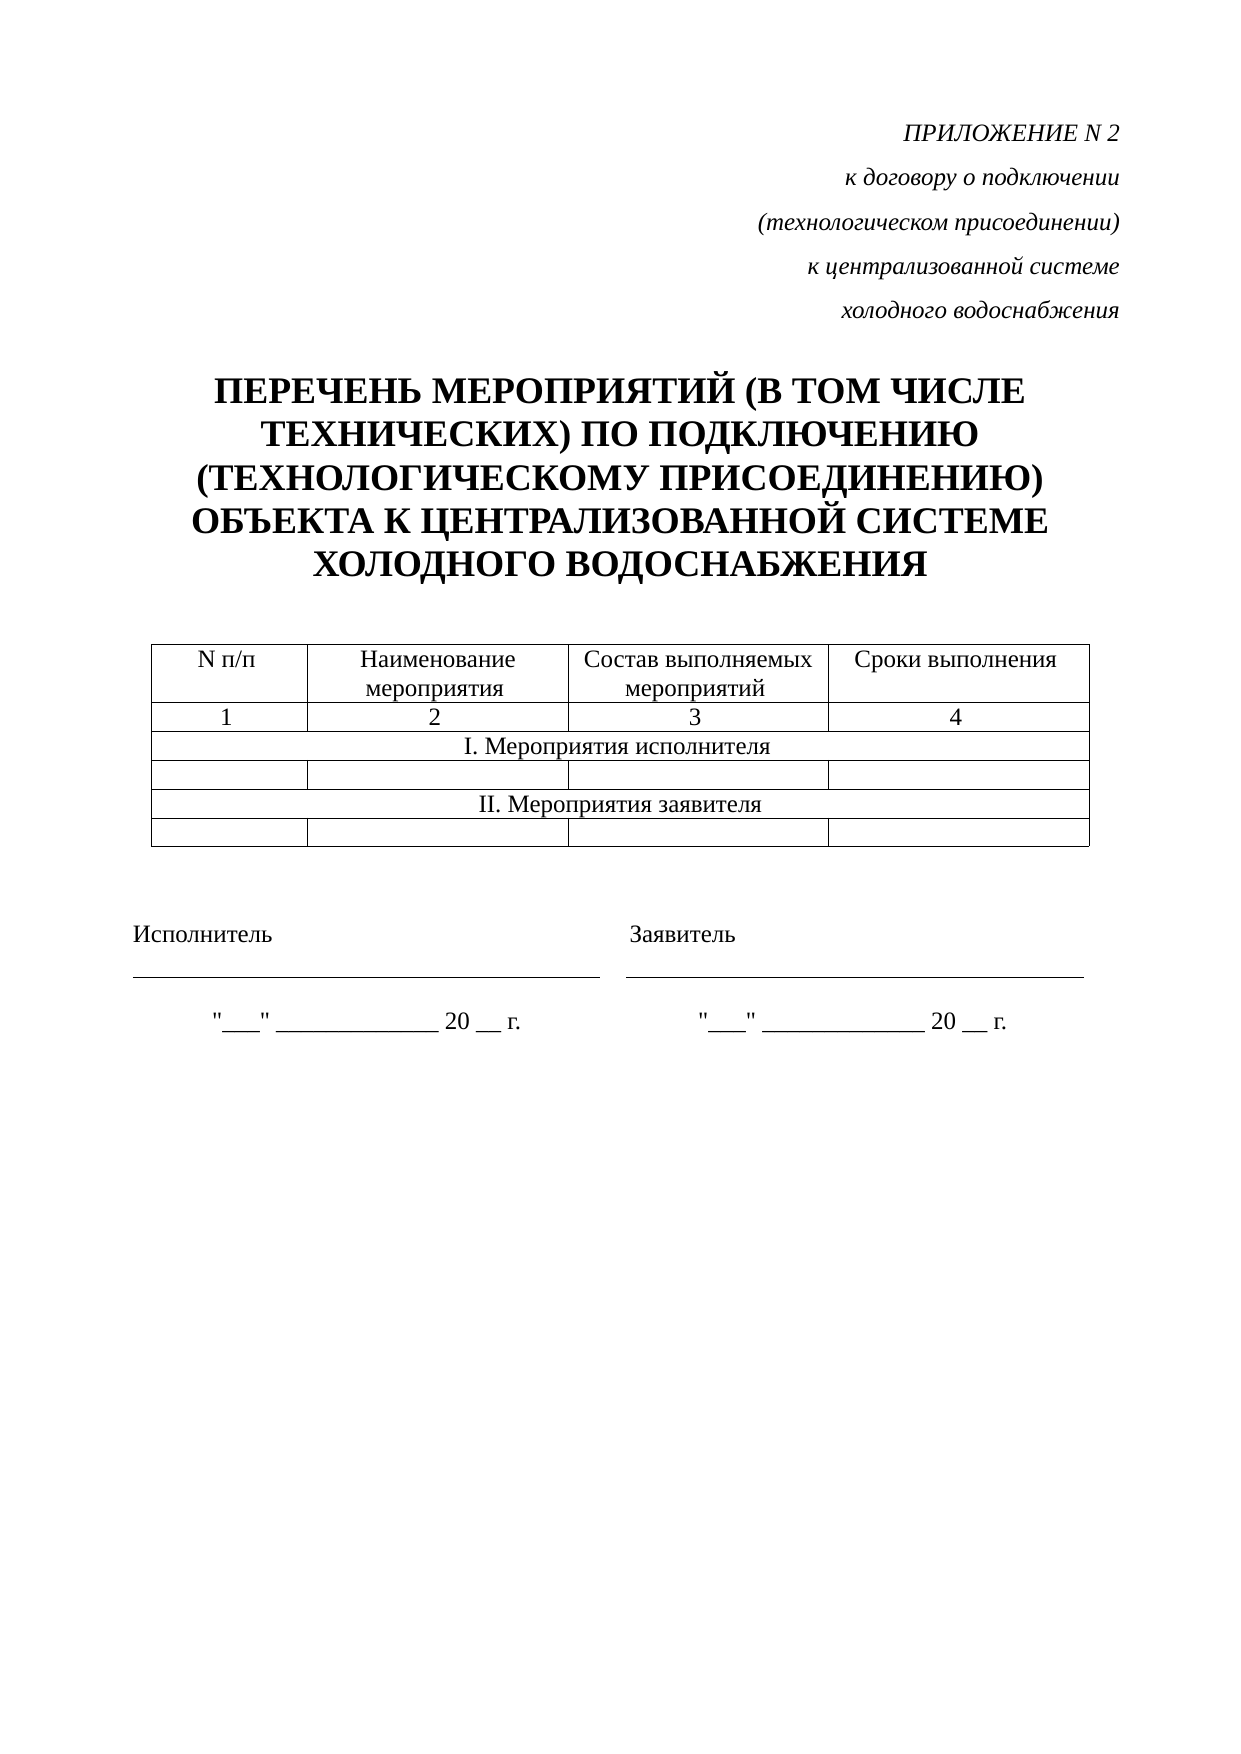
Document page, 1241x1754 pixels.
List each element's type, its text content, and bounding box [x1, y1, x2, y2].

text к централизованной системе [118, 251, 1122, 280]
text ПЕРЕЧЕНЬ МЕРОПРИЯТИЙ (В ТОМ ЧИСЛЕ ТЕХНИЧЕСКИХ) ПО ПОДКЛЮЧЕНИЮ (ТЕХНОЛОГИЧЕСКОМУ ПРИСОЕДИНЕНИЮ) ОБЪЕКТА К ЦЕНТРАЛИЗОВАННОЙ СИСТЕМЕ ХОЛОДНОГО ВОДОСНАБЖЕНИЯ [118, 369, 1122, 584]
table_cell I. Мероприятия исполнителя [152, 732, 1089, 760]
table_cell [829, 819, 1089, 846]
table_header [600, 920, 626, 948]
table_cell 4 [829, 703, 1089, 731]
table_header Исполнитель [130, 920, 600, 948]
table_cell [308, 761, 568, 788]
table_header Сроки выполнения [829, 645, 1089, 702]
table_cell "___" _____________ 20 __ г. [133, 1006, 600, 1034]
table_header Заявитель [626, 920, 1086, 948]
table_cell [600, 1006, 626, 1034]
table_cell "___" _____________ 20 __ г. [626, 1006, 1084, 1034]
table_cell 2 [308, 703, 568, 731]
table_header Состав выполняемых мероприятий [569, 645, 828, 702]
table_cell [626, 978, 1084, 1006]
table_header [626, 948, 1084, 977]
table_cell [829, 761, 1089, 788]
table_header N п/п [152, 645, 307, 702]
table_cell [569, 819, 828, 846]
text холодного водоснабжения [118, 296, 1122, 324]
text ПРИЛОЖЕНИЕ N 2 [118, 118, 1122, 147]
table_header [600, 948, 626, 977]
text (технологическом присоединении) [118, 207, 1122, 236]
table_cell [152, 819, 307, 846]
table_cell [152, 761, 307, 788]
table_cell 1 [152, 703, 307, 731]
table_cell [600, 977, 626, 1006]
text к договору о подключении [118, 162, 1122, 191]
table_cell 3 [569, 703, 828, 731]
table_cell [569, 761, 828, 788]
table_header [133, 948, 600, 977]
table_cell [133, 978, 600, 1006]
table_header Наименование мероприятия [308, 645, 568, 702]
table_cell [308, 819, 568, 846]
table_cell II. Мероприятия заявителя [152, 790, 1089, 817]
